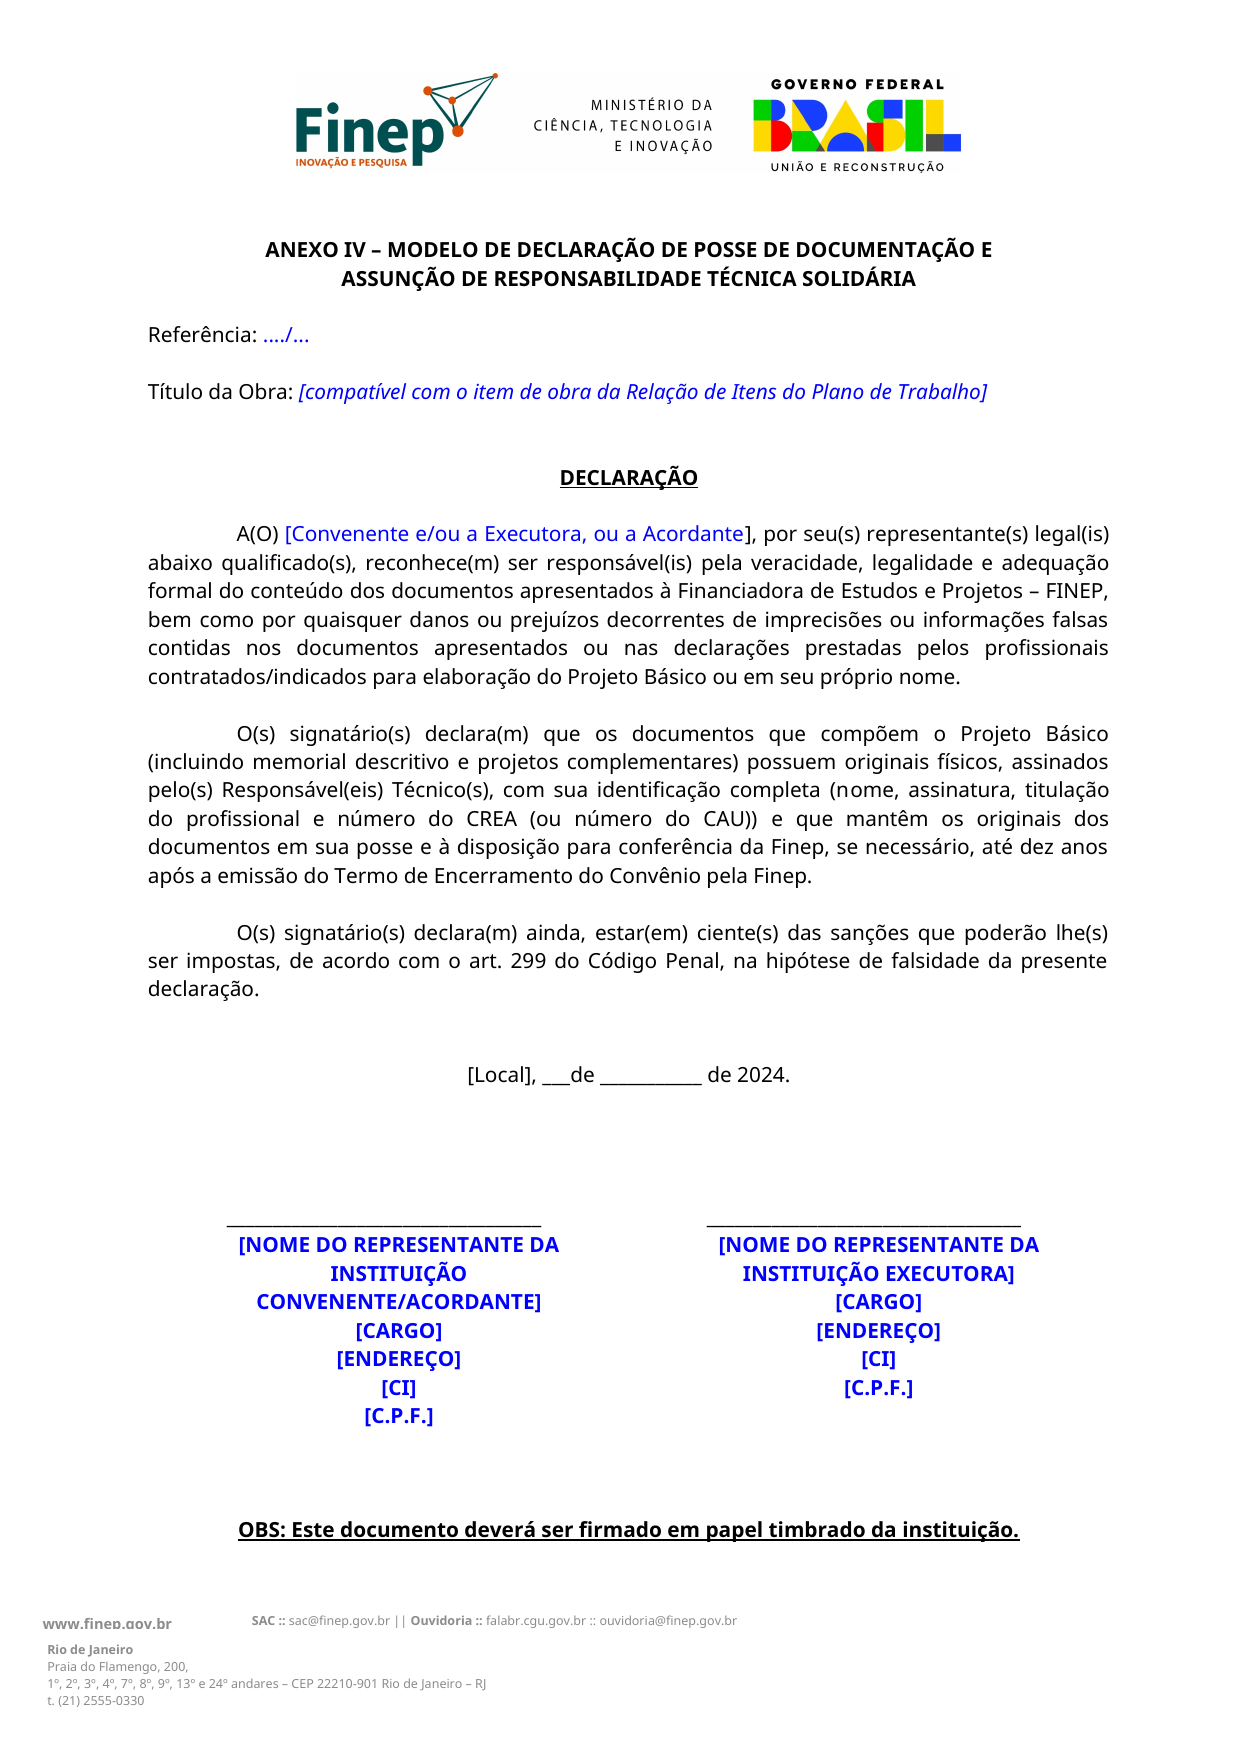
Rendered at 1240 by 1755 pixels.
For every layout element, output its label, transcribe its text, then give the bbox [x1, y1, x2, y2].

table_header __________________________________ [NOME DO REPRESENTANTE DA INSTITUIÇÃO CONVENENTE/ACORDANTE] [CARGO] [ENDEREÇO] [CI] [C.P.F.] [148, 1174, 620, 1458]
text ANEXO IV – MODELO DE DECLARAÇÃO DE POSSE DE DOCUMENTAÇÃO E [148, 235, 1110, 264]
text OBS: Este documento deverá ser firmado em papel timbrado da instituição. [148, 1515, 1110, 1543]
text DECLARAÇÃO [148, 463, 1110, 491]
text A(O) [Convenente e/ou a Executora, ou a Acordante], por seu(s) representante(s) legal(is) abaixo qualificado(s), reconhece(m) ser responsável(is) pela veracidade, legalidade e adequação formal do conteúdo dos documentos apresentados à Financiadora de Estudos e Projetos – FINEP, bem como por quaisquer danos ou prejuízos decorrentes de imprecisões ou informações falsas contidas nos documentos apresentados ou nas declarações prestadas pelos profissionais contratados/indicados para elaboração do Projeto Básico ou em seu próprio nome. [148, 519, 1110, 690]
text ASSUNÇÃO DE RESPONSABILIDADE TÉCNICA SOLIDÁRIA [148, 264, 1110, 292]
text Título da Obra: [compatível com o item de obra da Relação de Itens do Plano de Trabalho] [148, 377, 1110, 406]
text [Local], ___de ___________ de 2024. [148, 1060, 1110, 1088]
text O(s) signatário(s) declara(m) ainda, estar(em) ciente(s) das sanções que poderão lhe(s) ser impostas, de acordo com o art. 299 do Código Penal, na hipótese de falsidade da presente declaração. [148, 918, 1110, 1003]
table_header __________________________________ [NOME DO REPRESENTANTE DA INSTITUIÇÃO EXECUTORA] [CARGO] [ENDEREÇO] [CI] [C.P.F.] [620, 1174, 1107, 1458]
text O(s) signatário(s) declara(m) que os documentos que compõem o Projeto Básico (incluindo memorial descritivo e projetos complementares) possuem originais físicos, assinados pelo(s) Responsável(eis) Técnico(s), com sua identificação completa (nome, assinatura, titulação do profissional e número do CREA (ou número do CAU)) e que mantêm os originais dos documentos em sua posse e à disposição para conferência da Finep, se necessário, até dez anos após a emissão do Termo de Encerramento do Convênio pela Finep. [148, 719, 1110, 889]
text Referência: ..../... [148, 321, 1110, 349]
